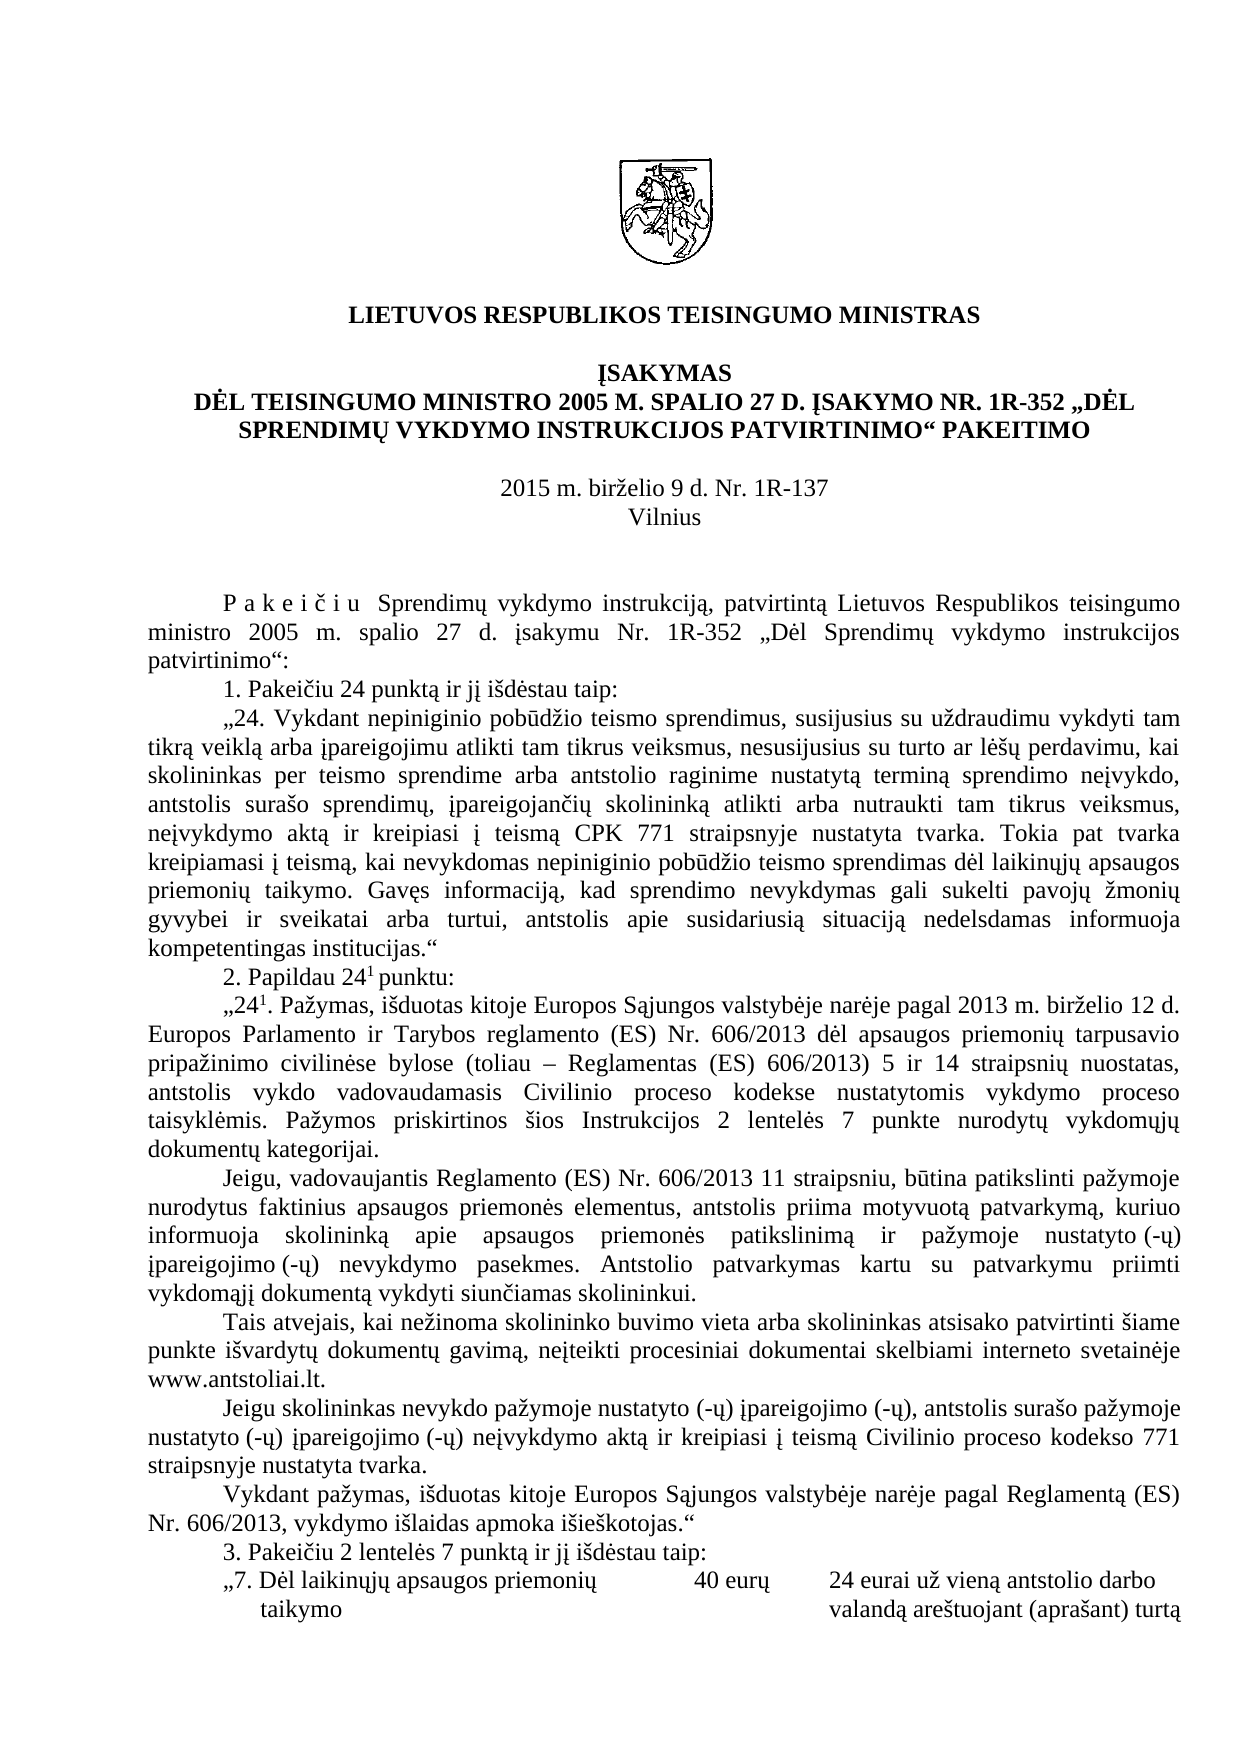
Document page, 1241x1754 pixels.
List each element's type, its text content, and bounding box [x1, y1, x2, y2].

text Vykdant pažymas, išduotas kitoje Europos Sąjungos valstybėje narėje pagal Reglamentą (ES) Nr. 606/2013, vykdymo išlaidas apmoka išieškotojas.“ [148, 1479, 1181, 1537]
text Jeigu skolininkas nevykdo pažymoje nustatyto (-ų) įpareigojimo (-ų), antstolis surašo pažymoje nustatyto (-ų) įpareigojimo (-ų) neįvykdymo aktą ir kreipiasi į teismą Civilinio proceso kodekso 771 straipsnyje nustatyta tvarka. [148, 1393, 1181, 1479]
text 2. Papildau 241 punktu: [148, 962, 1181, 991]
text DĖL TEISINGUMO MINISTRO 2005 M. SPALIO 27 D. ĮSAKYMO NR. 1R-352 „DĖL SPRENDIMŲ VYKDYMO INSTRUKCIJOS PATVIRTINIMO“ PAKEITIMO [148, 387, 1181, 444]
text Jeigu, vadovaujantis Reglamento (ES) Nr. 606/2013 11 straipsniu, būtina patikslinti pažymoje nurodytus faktinius apsaugos priemonės elementus, antstolis priima motyvuotą patvarkymą, kuriuo informuoja skolininką apie apsaugos priemonės patikslinimą ir pažymoje nustatyto (-ų) įpareigojimo (-ų) nevykdymo pasekmes. Antstolio patvarkymas kartu su patvarkymu priimti vykdomąjį dokumentą vykdyti siunčiamas skolininkui. [148, 1163, 1181, 1307]
text 2015 m. birželio 9 d. Nr. 1R-137 [148, 473, 1181, 502]
text Tais atvejais, kai nežinoma skolininko buvimo vieta arba skolininkas atsisako patvirtinti šiame punkte išvardytų dokumentų gavimą, neįteikti procesiniai dokumentai skelbiami interneto svetainėje www.antstoliai.lt. [148, 1307, 1181, 1393]
text Pakeičiu Sprendimų vykdymo instrukciją, patvirtintą Lietuvos Respublikos teisingumo ministro 2005 m. spalio 27 d. įsakymu Nr. 1R-352 „Dėl Sprendimų vykdymo instrukcijos patvirtinimo“: [148, 588, 1181, 674]
text taikymo valandą areštuojant (aprašant) turtą [148, 1594, 1181, 1623]
text „24. Vykdant nepiniginio pobūdžio teismo sprendimus, susijusius su uždraudimu vykdyti tam tikrą veiklą arba įpareigojimu atlikti tam tikrus veiksmus, nesusijusius su turto ar lėšų perdavimu, kai skolininkas per teismo sprendime arba antstolio raginime nustatytą terminą sprendimo neįvykdo, antstolis surašo sprendimų, įpareigojančių skolininką atlikti arba nutraukti tam tikrus veiksmus, neįvykdymo aktą ir kreipiasi į teismą CPK 771 straipsnyje nustatyta tvarka. Tokia pat tvarka kreipiamasi į teismą, kai nevykdomas nepiniginio pobūdžio teismo sprendimas dėl laikinųjų apsaugos priemonių taikymo. Gavęs informaciją, kad sprendimo nevykdymas gali sukelti pavojų žmonių gyvybei ir sveikatai arba turtui, antstolis apie susidariusią situaciją nedelsdamas informuoja kompetentingas institucijas.“ [148, 703, 1181, 962]
text Vilnius [148, 502, 1181, 531]
text „7. Dėl laikinųjų apsaugos priemonių 40 eurų 24 eurai už vieną antstolio darbo [148, 1566, 1181, 1594]
text 3. Pakeičiu 2 lentelės 7 punktą ir jį išdėstau taip: [148, 1537, 1181, 1566]
text 1. Pakeičiu 24 punktą ir jį išdėstau taip: [148, 674, 1181, 703]
text ĮSAKYMAS [148, 358, 1181, 387]
text „241. Pažymas, išduotas kitoje Europos Sąjungos valstybėje narėje pagal 2013 m. birželio 12 d. Europos Parlamento ir Tarybos reglamento (ES) Nr. 606/2013 dėl apsaugos priemonių tarpusavio pripažinimo civilinėse bylose (toliau – Reglamentas (ES) 606/2013) 5 ir 14 straipsnių nuostatas, antstolis vykdo vadovaudamasis Civilinio proceso kodekse nustatytomis vykdymo proceso taisyklėmis. Pažymos priskirtinos šios Instrukcijos 2 lentelės 7 punkte nurodytų vykdomųjų dokumentų kategorijai. [148, 991, 1181, 1163]
text LIETUVOS RESPUBLIKOS TEISINGUMO MINISTRAS [148, 301, 1181, 329]
